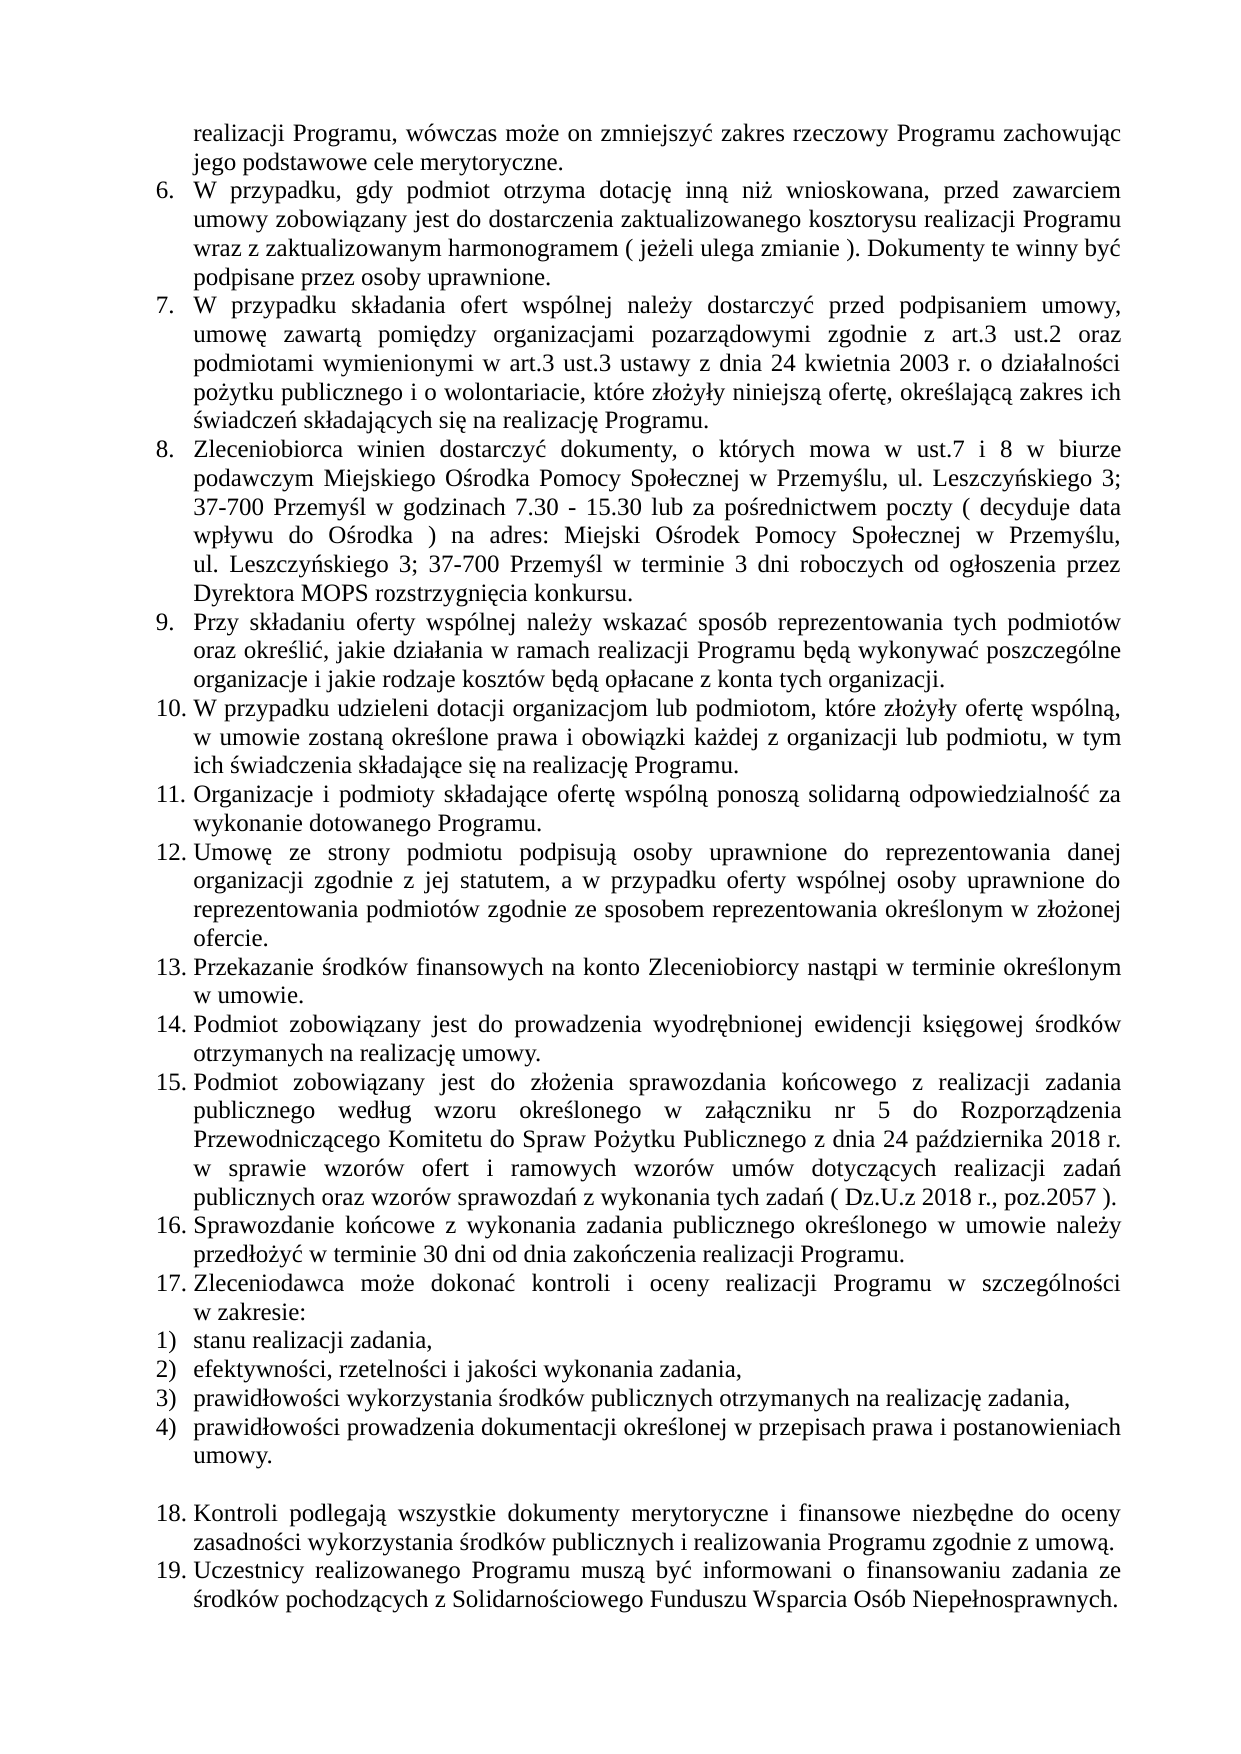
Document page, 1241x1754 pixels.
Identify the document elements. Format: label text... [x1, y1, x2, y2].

list efektywności, rzetelności i jakości wykonania zadania, [156, 1354, 1122, 1383]
list Przy składaniu oferty wspólnej należy wskazać sposób reprezentowania tych podmiotów oraz określić, jakie działania w ramach realizacji Programu będą wykonywać poszczególne organizacje i jakie rodzaje kosztów będą opłacane z konta tych organizacji. [156, 607, 1122, 693]
list Sprawozdanie końcowe z wykonania zadania publicznego określonego w umowie należy przedłożyć w terminie 30 dni od dnia zakończenia realizacji Programu. [156, 1211, 1122, 1268]
list W przypadku składania ofert wspólnej należy dostarczyć przed podpisaniem umowy, umowę zawartą pomiędzy organizacjami pozarządowymi zgodnie z art.3 ust.2 oraz podmiotami wymienionymi w art.3 ust.3 ustawy z dnia 24 kwietnia 2003 r. o działalności pożytku publicznego i o wolontariacie, które złożyły niniejszą ofertę, określającą zakres ich świadczeń składających się na realizację Programu. [156, 291, 1122, 434]
list Przekazanie środków finansowych na konto Zleceniobiorcy nastąpi w terminie określonym w umowie. [156, 952, 1122, 1009]
list W przypadku, gdy podmiot otrzyma dotację inną niż wnioskowana, przed zawarciem umowy zobowiązany jest do dostarczenia zaktualizowanego kosztorysu realizacji Programu wraz z zaktualizowanym harmonogramem ( jeżeli ulega zmianie ). Dokumenty te winny być podpisane przez osoby uprawnione. [156, 176, 1122, 291]
list Uczestnicy realizowanego Programu muszą być informowani o finansowaniu zadania ze środków pochodzących z Solidarnościowego Funduszu Wsparcia Osób Niepełnosprawnych. [156, 1556, 1122, 1613]
list Kontroli podlegają wszystkie dokumenty merytoryczne i finansowe niezbędne do oceny zasadności wykorzystania środków publicznych i realizowania Programu zgodnie z umową. [156, 1498, 1122, 1556]
list realizacji Programu, wówczas może on zmniejszyć zakres rzeczowy Programu zachowując jego podstawowe cele merytoryczne. [156, 118, 1122, 176]
list stanu realizacji zadania, [156, 1326, 1122, 1354]
list Zleceniodawca może dokonać kontroli i oceny realizacji Programu w szczególności w zakresie: [156, 1268, 1122, 1326]
list Umowę ze strony podmiotu podpisują osoby uprawnione do reprezentowania danej organizacji zgodnie z jej statutem, a w przypadku oferty wspólnej osoby uprawnione do reprezentowania podmiotów zgodnie ze sposobem reprezentowania określonym w złożonej ofercie. [156, 837, 1122, 952]
list Podmiot zobowiązany jest do złożenia sprawozdania końcowego z realizacji zadania publicznego według wzoru określonego w załączniku nr 5 do Rozporządzenia Przewodniczącego Komitetu do Spraw Pożytku Publicznego z dnia 24 października 2018 r. w sprawie wzorów ofert i ramowych wzorów umów dotyczących realizacji zadań publicznych oraz wzorów sprawozdań z wykonania tych zadań ( Dz.U.z 2018 r., poz.2057 ). [156, 1067, 1122, 1211]
list Organizacje i podmioty składające ofertę wspólną ponoszą solidarną odpowiedzialność za wykonanie dotowanego Programu. [156, 779, 1122, 837]
list W przypadku udzieleni dotacji organizacjom lub podmiotom, które złożyły ofertę wspólną, w umowie zostaną określone prawa i obowiązki każdej z organizacji lub podmiotu, w tym ich świadczenia składające się na realizację Programu. [156, 693, 1122, 779]
list prawidłowości prowadzenia dokumentacji określonej w przepisach prawa i postanowieniach umowy. [156, 1412, 1122, 1469]
list Podmiot zobowiązany jest do prowadzenia wyodrębnionej ewidencji księgowej środków otrzymanych na realizację umowy. [156, 1009, 1122, 1067]
list Zleceniobiorca winien dostarczyć dokumenty, o których mowa w ust.7 i 8 w biurze podawczym Miejskiego Ośrodka Pomocy Społecznej w Przemyślu, ul. Leszczyńskiego 3; 37-700 Przemyśl w godzinach 7.30 - 15.30 lub za pośrednictwem poczty ( decyduje data wpływu do Ośrodka ) na adres: Miejski Ośrodek Pomocy Społecznej w Przemyślu, ul. Leszczyńskiego 3; 37-700 Przemyśl w terminie 3 dni roboczych od ogłoszenia przez Dyrektora MOPS rozstrzygnięcia konkursu. [156, 434, 1122, 607]
list prawidłowości wykorzystania środków publicznych otrzymanych na realizację zadania, [156, 1383, 1122, 1412]
